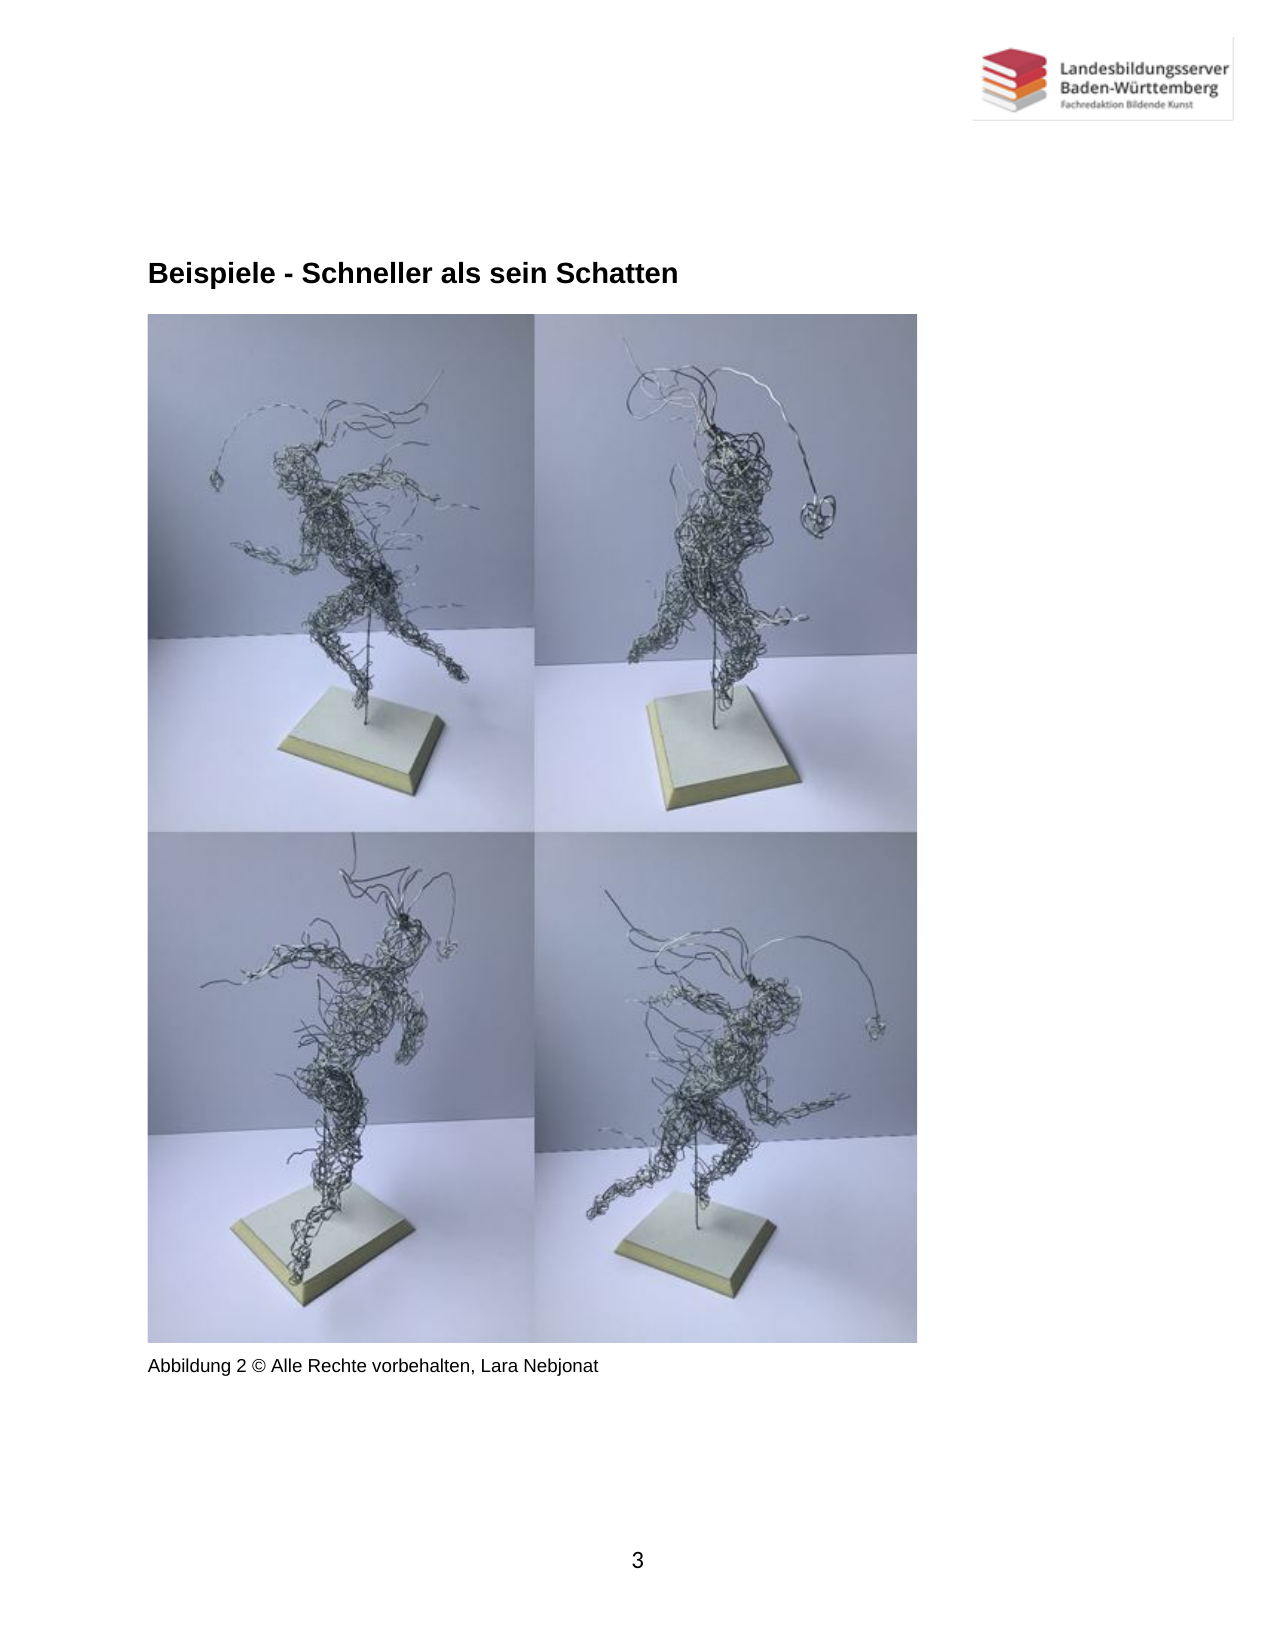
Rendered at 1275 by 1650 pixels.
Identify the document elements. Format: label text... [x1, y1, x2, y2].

subtitle Beispiele - Schneller als sein Schatten [148, 256, 1127, 290]
text Abbildung 2 © Alle Rechte vorbehalten, Lara Nebjonat [148, 1355, 1127, 1376]
